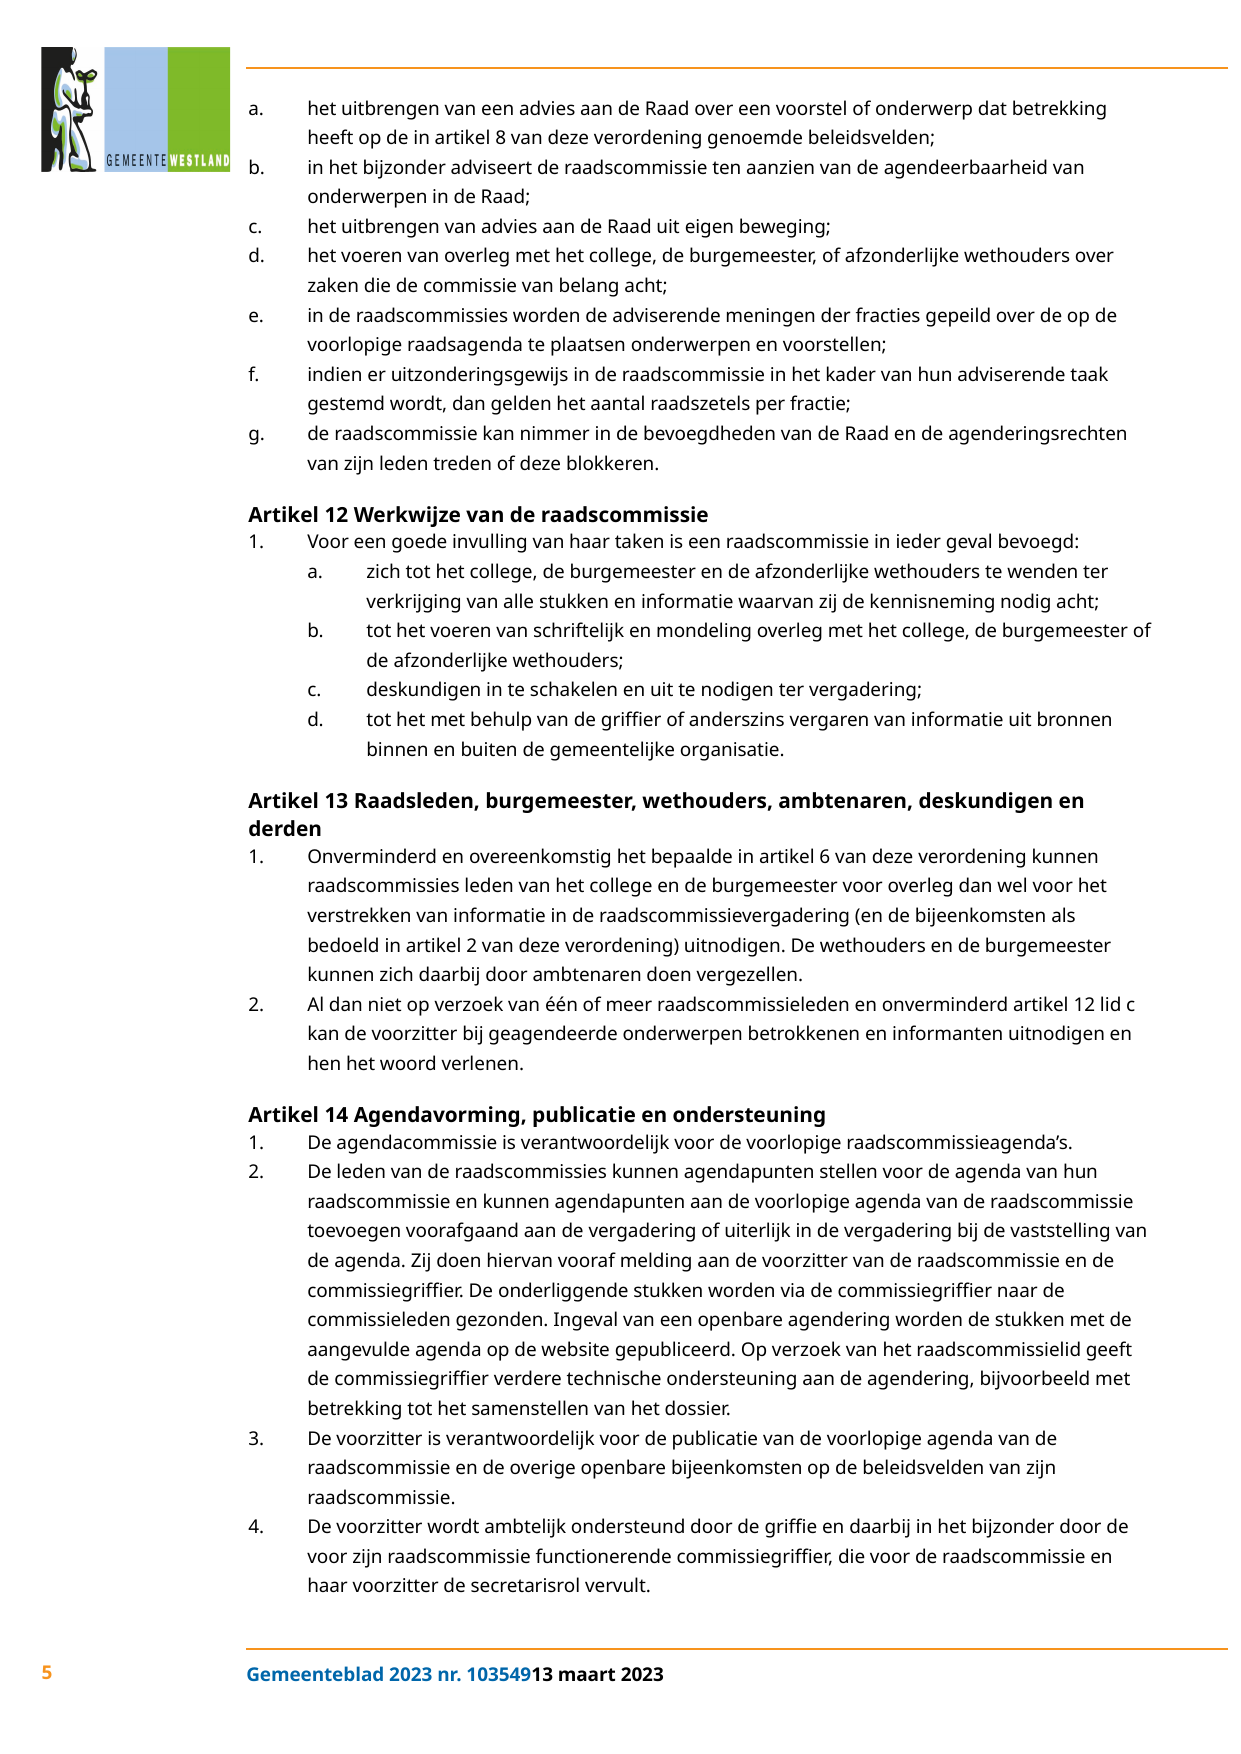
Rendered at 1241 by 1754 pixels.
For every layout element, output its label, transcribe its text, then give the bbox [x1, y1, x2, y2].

list het uitbrengen van advies aan de Raad uit eigen beweging; [248, 213, 1152, 239]
list deskundigen in te schakelen en uit te nodigen ter vergadering; [307, 677, 1152, 702]
text Artikel 14 Agendavorming, publicatie en ondersteuning [248, 1101, 1152, 1129]
list zich tot het college, de burgemeester en de afzonderlijke wethouders te wenden ter verkrijging van alle stukken en informatie waarvan zij de kennisneming nodig acht; [307, 558, 1152, 613]
list De voorzitter is verantwoordelijk voor de publicatie van de voorlopige agenda van de raadscommissie en de overige openbare bijeenkomsten op de beleidsvelden van zijn raadscommissie. [248, 1425, 1152, 1510]
list indien er uitzonderingsgewijs in de raadscommissie in het kader van hun adviserende taak gestemd wordt, dan gelden het aantal raadszetels per fractie; [248, 361, 1152, 416]
list tot het voeren van schriftelijk en mondeling overleg met het college, de burgemeester of de afzonderlijke wethouders; [307, 617, 1152, 673]
list Voor een goede invulling van haar taken is een raadscommissie in ieder geval bevoegd: [248, 529, 1152, 554]
text Artikel 13 Raadsleden, burgemeester, wethouders, ambtenaren, deskundigen en derden [248, 786, 1152, 843]
picture [41, 47, 231, 172]
text Artikel 12 Werkwijze van de raadscommissie [248, 500, 1152, 529]
list De leden van de raadscommissies kunnen agendapunten stellen voor de agenda van hun raadscommissie en kunnen agendapunten aan de voorlopige agenda van de raadscommissie toevoegen voorafgaand aan de vergadering of uiterlijk in de vergadering bij de vaststelling van de agenda. Zij doen hiervan vooraf melding aan de voorzitter van de raadscommissie en de commissiegriffier. De onderliggende stukken worden via de commissiegriffier naar de commissieleden gezonden. Ingeval van een openbare agendering worden de stukken met de aangevulde agenda op de website gepubliceerd. Op verzoek van het raadscommissielid geeft de commissiegriffier verdere technische ondersteuning aan de agendering, bijvoorbeeld met betrekking tot het samenstellen van het dossier. [248, 1158, 1152, 1421]
list tot het met behulp van de griffier of anderszins vergaren van informatie uit bronnen binnen en buiten de gemeentelijke organisatie. [307, 706, 1152, 761]
list Al dan niet op verzoek van één of meer raadscommissieleden en onverminderd artikel 12 lid c kan de voorzitter bij geagendeerde onderwerpen betrokkenen en informanten uitnodigen en hen het woord verlenen. [248, 991, 1152, 1076]
list het voeren van overleg met het college, de burgemeester, of afzonderlijke wethouders over zaken die de commissie van belang acht; [248, 243, 1152, 298]
list het uitbrengen van een advies aan de Raad over een voorstel of onderwerp dat betrekking heeft op de in artikel 8 van deze verordening genoemde beleidsvelden; [248, 95, 1152, 150]
list De voorzitter wordt ambtelijk ondersteund door de griffie en daarbij in het bijzonder door de voor zijn raadscommissie functionerende commissiegriffier, die voor de raadscommissie en haar voorzitter de secretarisrol vervult. [248, 1513, 1152, 1598]
list in het bijzonder adviseert de raadscommissie ten aanzien van de agendeerbaarheid van onderwerpen in de Raad; [248, 154, 1152, 209]
list in de raadscommissies worden de adviserende meningen der fracties gepeild over de op de voorlopige raadsagenda te plaatsen onderwerpen en voorstellen; [248, 302, 1152, 357]
list Onverminderd en overeenkomstig het bepaalde in artikel 6 van deze verordening kunnen raadscommissies leden van het college en de burgemeester voor overleg dan wel voor het verstrekken van informatie in de raadscommissievergadering (en de bijeenkomsten als bedoeld in artikel 2 van deze verordening) uitnodigen. De wethouders en de burgemeester kunnen zich daarbij door ambtenaren doen vergezellen. [248, 843, 1152, 987]
list De agendacommissie is verantwoordelijk voor de voorlopige raadscommissieagenda’s. [248, 1129, 1152, 1155]
list de raadscommissie kan nimmer in de bevoegdheden van de Raad en de agenderingsrechten van zijn leden treden of deze blokkeren. [248, 420, 1152, 476]
